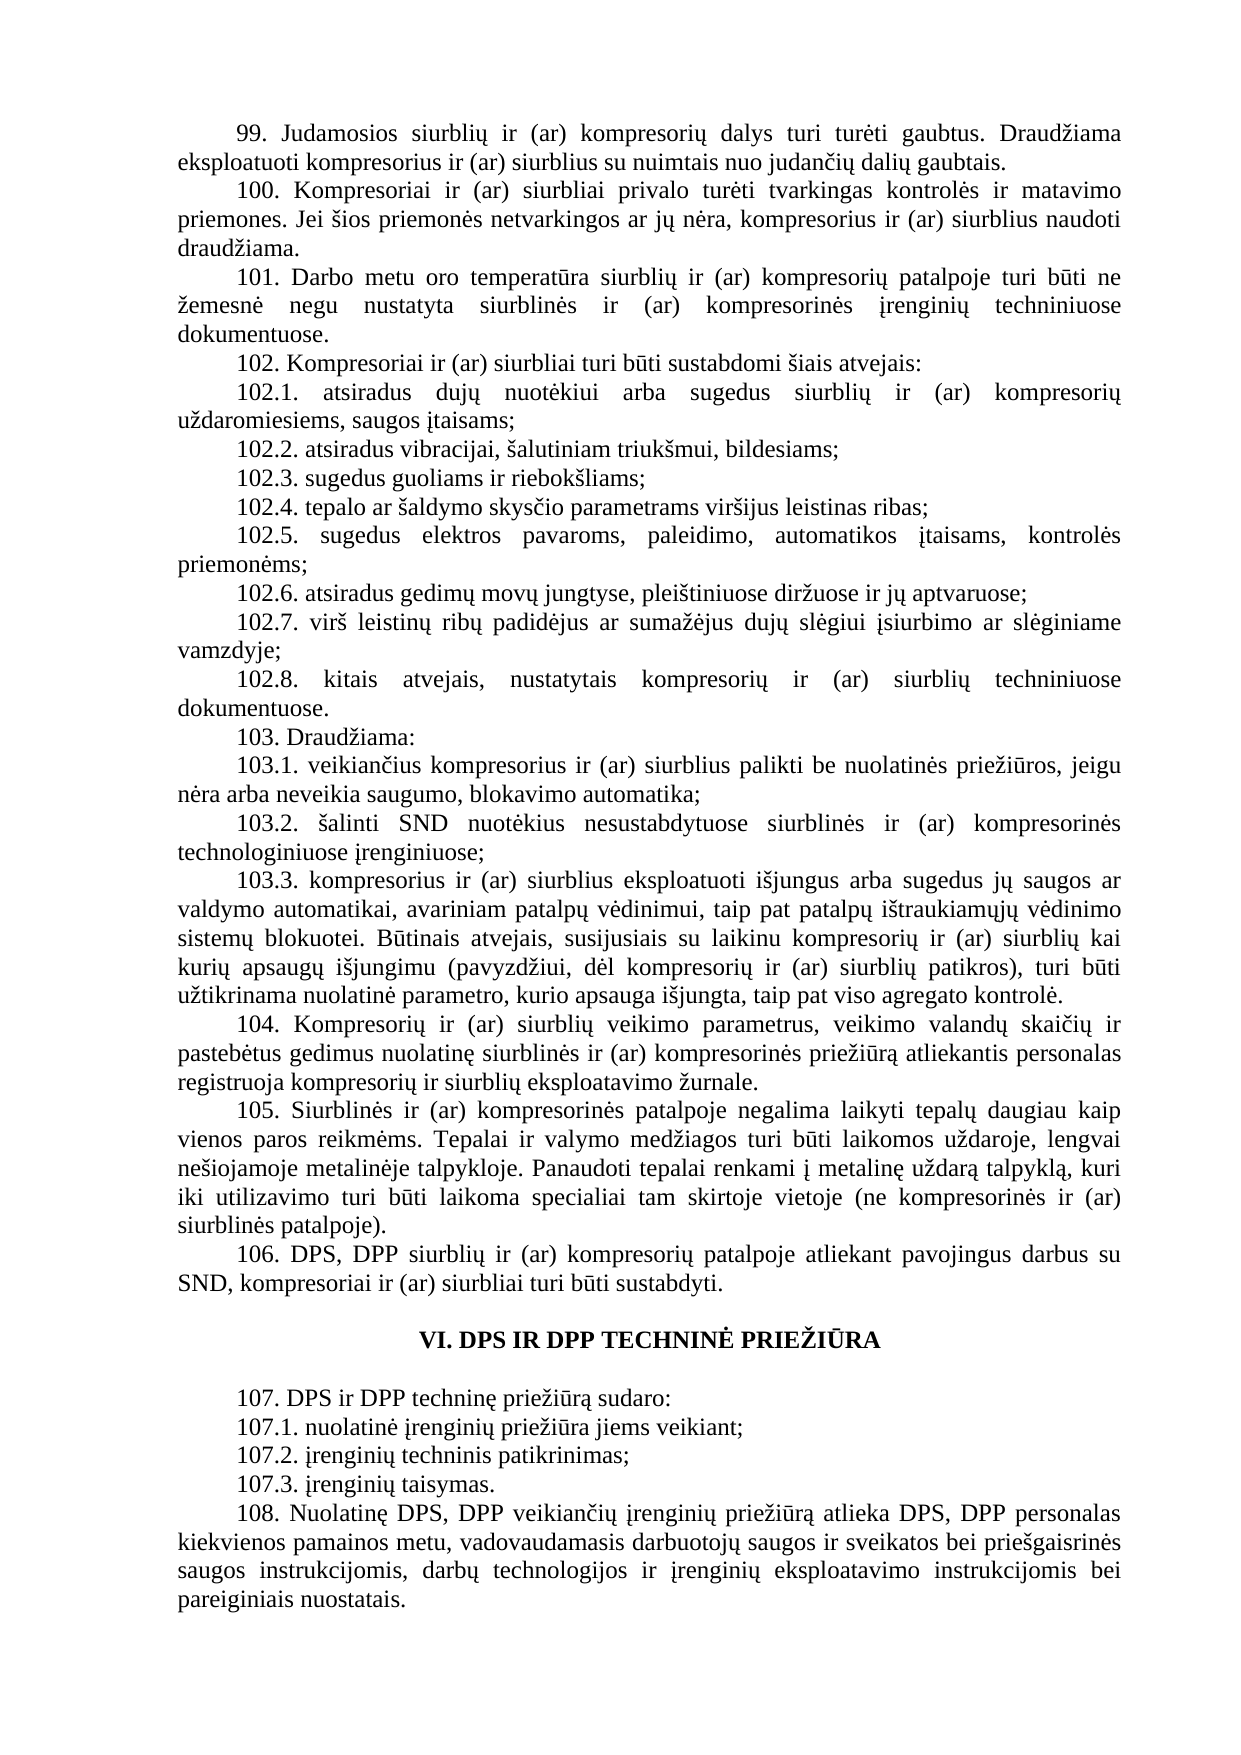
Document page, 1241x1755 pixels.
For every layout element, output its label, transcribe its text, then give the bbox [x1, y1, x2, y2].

text 102.1. atsiradus dujų nuotėkiui arba sugedus siurblių ir (ar) kompresorių uždaromiesiems, saugos įtaisams; [177, 377, 1122, 434]
text 106. DPS, DPP siurblių ir (ar) kompresorių patalpoje atliekant pavojingus darbus su SND, kompresoriai ir (ar) siurbliai turi būti sustabdyti. [177, 1239, 1122, 1297]
text 102.6. atsiradus gedimų movų jungtyse, pleištiniuose diržuose ir jų aptvaruose; [177, 578, 1122, 607]
text 107.3. įrenginių taisymas. [177, 1469, 1122, 1498]
text VI. DPS IR DPP TECHNINĖ PRIEŽIŪRA [177, 1326, 1122, 1354]
text 100. Kompresoriai ir (ar) siurbliai privalo turėti tvarkingas kontrolės ir matavimo priemones. Jei šios priemonės netvarkingos ar jų nėra, kompresorius ir (ar) siurblius naudoti draudžiama. [177, 176, 1122, 262]
text 108. Nuolatinę DPS, DPP veikiančių įrenginių priežiūrą atlieka DPS, DPP personalas kiekvienos pamainos metu, vadovaudamasis darbuotojų saugos ir sveikatos bei priešgaisrinės saugos instrukcijomis, darbų technologijos ir įrenginių eksploatavimo instrukcijomis bei pareiginiais nuostatais. [177, 1498, 1122, 1613]
text 102.7. virš leistinų ribų padidėjus ar sumažėjus dujų slėgiui įsiurbimo ar slėginiame vamzdyje; [177, 607, 1122, 664]
text 99. Judamosios siurblių ir (ar) kompresorių dalys turi turėti gaubtus. Draudžiama eksploatuoti kompresorius ir (ar) siurblius su nuimtais nuo judančių dalių gaubtais. [177, 118, 1122, 176]
text 102.4. tepalo ar šaldymo skysčio parametrams viršijus leistinas ribas; [177, 492, 1122, 521]
text 107.1. nuolatinė įrenginių priežiūra jiems veikiant; [177, 1412, 1122, 1441]
text 101. Darbo metu oro temperatūra siurblių ir (ar) kompresorių patalpoje turi būti ne žemesnė negu nustatyta siurblinės ir (ar) kompresorinės įrenginių techniniuose dokumentuose. [177, 262, 1122, 348]
text 103.3. kompresorius ir (ar) siurblius eksploatuoti išjungus arba sugedus jų saugos ar valdymo automatikai, avariniam patalpų vėdinimui, taip pat patalpų ištraukiamųjų vėdinimo sistemų blokuotei. Būtinais atvejais, susijusiais su laikinu kompresorių ir (ar) siurblių kai kurių apsaugų išjungimu (pavyzdžiui, dėl kompresorių ir (ar) siurblių patikros), turi būti užtikrinama nuolatinė parametro, kurio apsauga išjungta, taip pat viso agregato kontrolė. [177, 866, 1122, 1009]
text 104. Kompresorių ir (ar) siurblių veikimo parametrus, veikimo valandų skaičių ir pastebėtus gedimus nuolatinę siurblinės ir (ar) kompresorinės priežiūrą atliekantis personalas registruoja kompresorių ir siurblių eksploatavimo žurnale. [177, 1009, 1122, 1096]
text 102.3. sugedus guoliams ir riebokšliams; [177, 463, 1122, 492]
text 102.2. atsiradus vibracijai, šalutiniam triukšmui, bildesiams; [177, 434, 1122, 463]
text 103.1. veikiančius kompresorius ir (ar) siurblius palikti be nuolatinės priežiūros, jeigu nėra arba neveikia saugumo, blokavimo automatika; [177, 751, 1122, 808]
text 103. Draudžiama: [177, 722, 1122, 751]
text 107.2. įrenginių techninis patikrinimas; [177, 1441, 1122, 1469]
text 103.2. šalinti SND nuotėkius nesustabdytuose siurblinės ir (ar) kompresorinės technologiniuose įrenginiuose; [177, 808, 1122, 866]
text 107. DPS ir DPP techninę priežiūrą sudaro: [177, 1383, 1122, 1412]
text 105. Siurblinės ir (ar) kompresorinės patalpoje negalima laikyti tepalų daugiau kaip vienos paros reikmėms. Tepalai ir valymo medžiagos turi būti laikomos uždaroje, lengvai nešiojamoje metalinėje talpykloje. Panaudoti tepalai renkami į metalinę uždarą talpyklą, kuri iki utilizavimo turi būti laikoma specialiai tam skirtoje vietoje (ne kompresorinės ir (ar) siurblinės patalpoje). [177, 1096, 1122, 1239]
text 102.5. sugedus elektros pavaroms, paleidimo, automatikos įtaisams, kontrolės priemonėms; [177, 521, 1122, 578]
text 102. Kompresoriai ir (ar) siurbliai turi būti sustabdomi šiais atvejais: [177, 348, 1122, 377]
text 102.8. kitais atvejais, nustatytais kompresorių ir (ar) siurblių techniniuose dokumentuose. [177, 664, 1122, 722]
